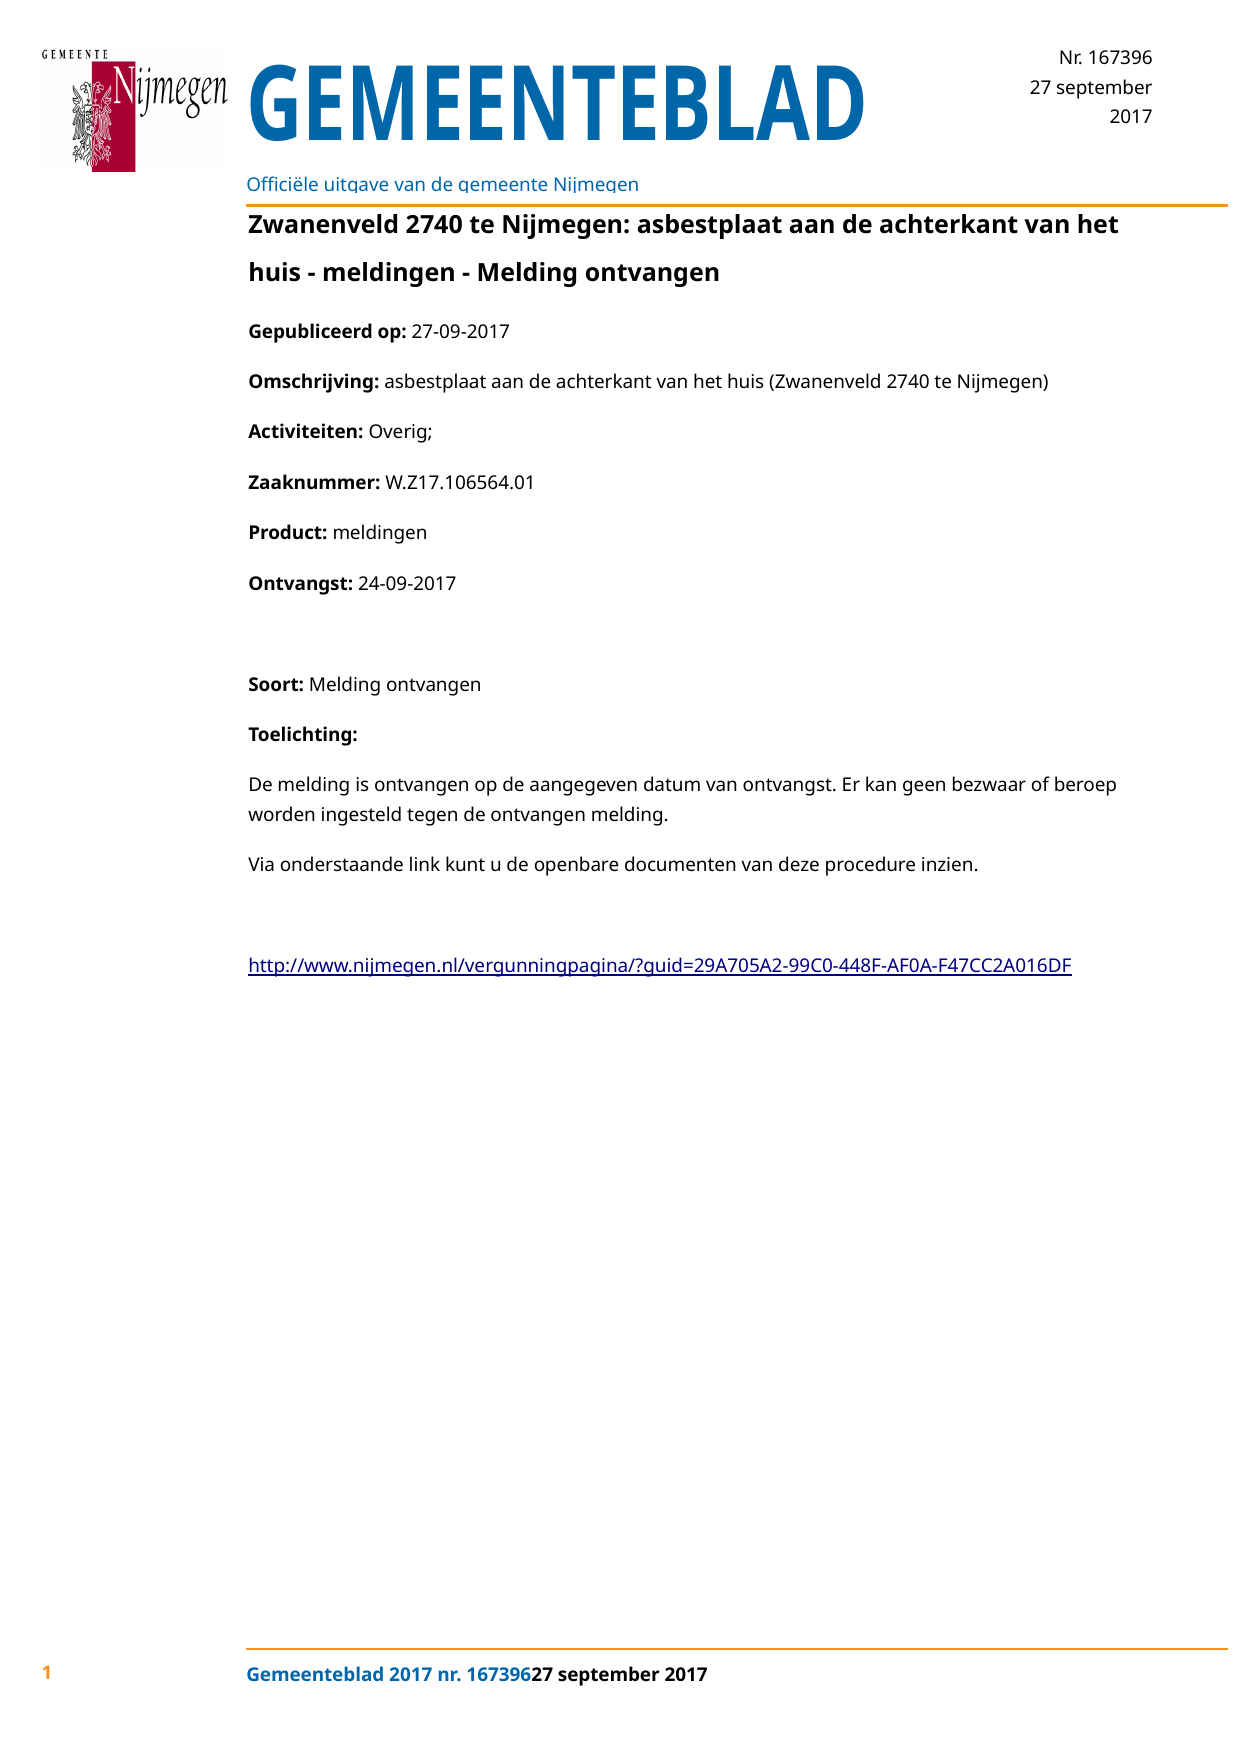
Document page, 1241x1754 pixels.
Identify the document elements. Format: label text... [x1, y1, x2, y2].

text Ontvangst: 24-09-2017 [248, 570, 1152, 596]
text Soort: Melding ontvangen [248, 671, 1152, 697]
text Zwanenveld 2740 te Nijmegen: asbestplaat aan de achterkant van het huis - meldingen - Melding ontvangen [248, 207, 1152, 288]
picture [41, 47, 231, 172]
text Via onderstaande link kunt u de openbare documenten van deze procedure inzien. [248, 852, 1152, 877]
text Omschrijving: asbestplaat aan de achterkant van het huis (Zwanenveld 2740 te Nijmegen) [248, 368, 1152, 394]
text De melding is ontvangen op de aangegeven datum van ontvangst. Er kan geen bezwaar of beroep worden ingesteld tegen de ontvangen melding. [248, 772, 1152, 827]
text Toelichting: [248, 721, 1152, 747]
text Gepubliceerd op: 27-09-2017 [248, 318, 1152, 344]
text Activiteiten: Overig; [248, 419, 1152, 444]
text Product: meldingen [248, 519, 1152, 545]
text http://www.nijmegen.nl/vergunningpagina/?guid=29A705A2-99C0-448F-AF0A-F47CC2A016DF [248, 952, 1152, 978]
text Zaaknummer: W.Z17.106564.01 [248, 469, 1152, 495]
